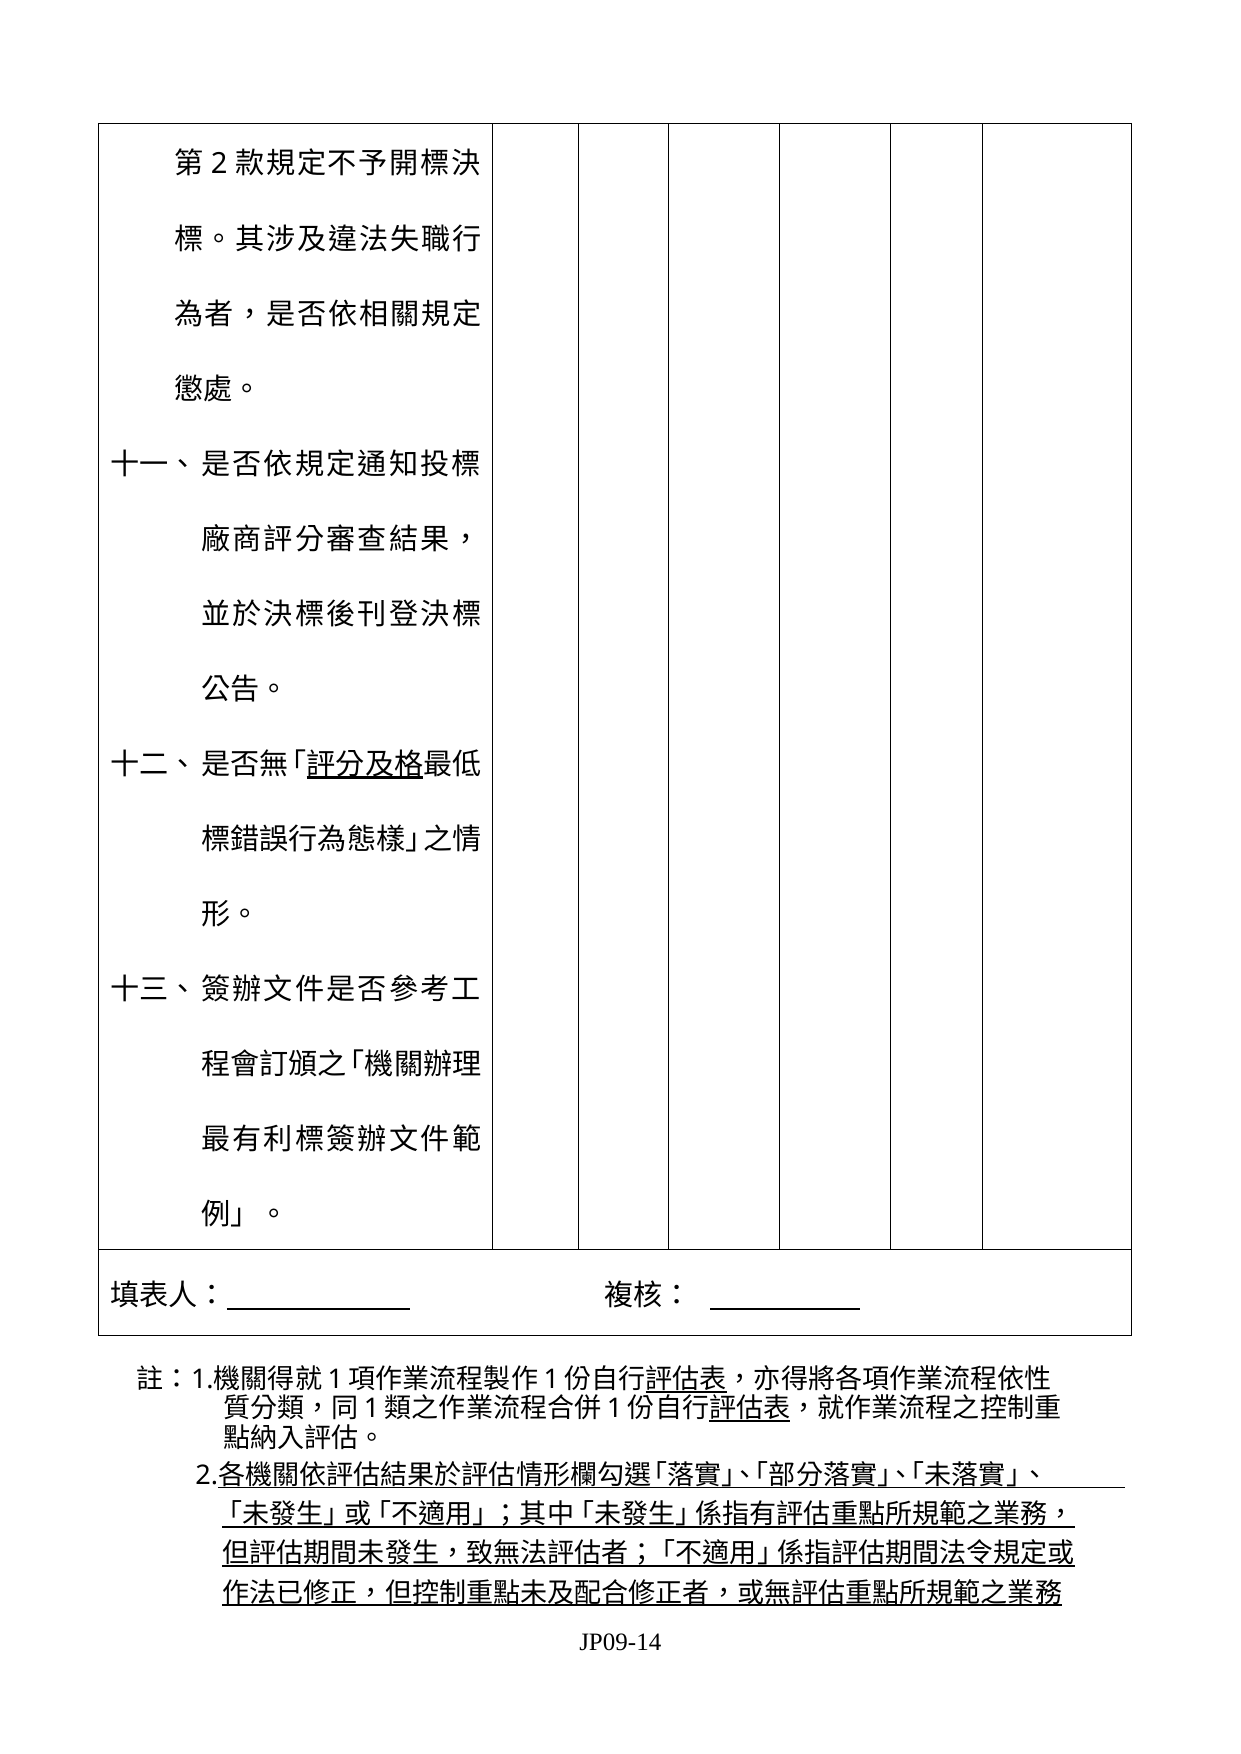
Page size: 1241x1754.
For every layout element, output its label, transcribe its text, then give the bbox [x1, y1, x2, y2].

table_cell [780, 124, 890, 1249]
table_cell [669, 124, 779, 1249]
table_cell [983, 124, 1131, 1249]
text 註：1.機關得就1項作業流程製作1份自行評估表，亦得將各項作業流程依性質分類，同1類之作業流程合併1份自行評估表，就作業流程之控制重點納入評估。 [137, 1365, 1074, 1453]
table_cell 填表人： 複核： [99, 1250, 1131, 1335]
table_cell [579, 124, 668, 1249]
table_cell [493, 124, 578, 1249]
table_cell [891, 124, 982, 1249]
table_cell 是否屬本法第52條第1項第1款或第2款辦理異質之工程、財物或勞務採購。 是否已準用本法第94條及採購評選委員會組織準則第3條、第4條規定，簽報成立審查委員會，並一併成立工作小組。其人數符合規定，且成員無同時擔任審查委員會委員及工作小組成員之情形。 遴選審查委員，是否已考量其專業；通知聘（派）時已一併檢附「採購評選委員須知」。除全體委員同意於招標文件中公告委員名單者外，開始審查前，是否就審查委員會委員名單比照「採購評選委員會委員名單保密措施一覽表」執行保密措施。 評分項目、各項配分、及格分數等審查基準，除有前例或條件簡單者外，是否由審查委員會訂定或審定，且其權重及配分設定合理（例如簡報不得高於20%；評分項目不包括價格）。 招標文件應載明事項及等標期是否均符合規定，且投標廠商家數符合規定始辦理開標。 工作小組是否於評分審查會議召開前擬具初審意見，且其內容已包含所有應載明事項。 除符合本法第47條第1項規定得不訂定底價者外，均應訂定底價。 審查委員會議召開時： 是否確認委員出席人數與出席外聘專家、學者人數及其占出席委員人數之比率符合規定，無應辭職或予以解聘情形，且委員全程參與，並親自評分審查。 委員如有因故未能繼續擔任委員，致委員總額或外聘專家、學者人數未達規定者，是否另行遴選委員補足之。 有簡報程序者，是否不允許廠商利用簡報更改其投標文件內容；廠商另外提出變更或補充資料者，該資料是否不納入評選。 是否依招標文件規定辦理評選，並就評選項目、受評廠商資料、工作小組擬具之初審意見，逐項討論後再進行評選。 審查結果與初審意見有異時，是否敘明理由列入會議紀錄。不同委員之審查結果有明顯差異者，是否已由召集人提交委員會議議決或依決議辦理複評。 工作小組擬具初審意見、審查委員會審查、議決等作業，是否以記名方式秘密為之為原則。 是否已依規定就委員評分審查結果彙整製作總表及製作審查會議紀錄，並由出席委員簽名。 是否於審查結果簽報機關首長或其授權人員核定後，方就資格及規格合於招標文件之規定，且總平均評分在及格分數以上之廠商，辦理價格標之開標。 機關對於審查委員會違反本法之決議，是否不予接受；發現審查作業有足以影響採購公正之違法或不當行為者，是否依本法第48條第1項第2款規定不予開標決標。其涉及違法失職行為者，是否依相關規定懲處。 是否依規定通知投標廠商評分審查結果，並於決標後刊登決標公告。 是否無「評分及格最低標錯誤行為態樣」之情形。 簽辦文件是否參考工程會訂頒之「機關辦理最有利標簽辦文件範例」。 [99, 124, 492, 1249]
text 2.各機關依評估結果於評估情形欄勾選「落實」、「部分落實」、「未落實」、「未發生」或「不適用」；其中「未發生」係指有評估重點所規範之業務，但評估期間未發生，致無法評估者；「不適用」係指評估期間法令規定或作法已修正，但控制重點未及配合修正者，或無評估重點所規範之業務等；遇有「部分落實」、「未落實」或控制重點未配合修正之「不適用」情形，於改善措施欄敘明需採行之改善措施。 [195, 1453, 1074, 1610]
